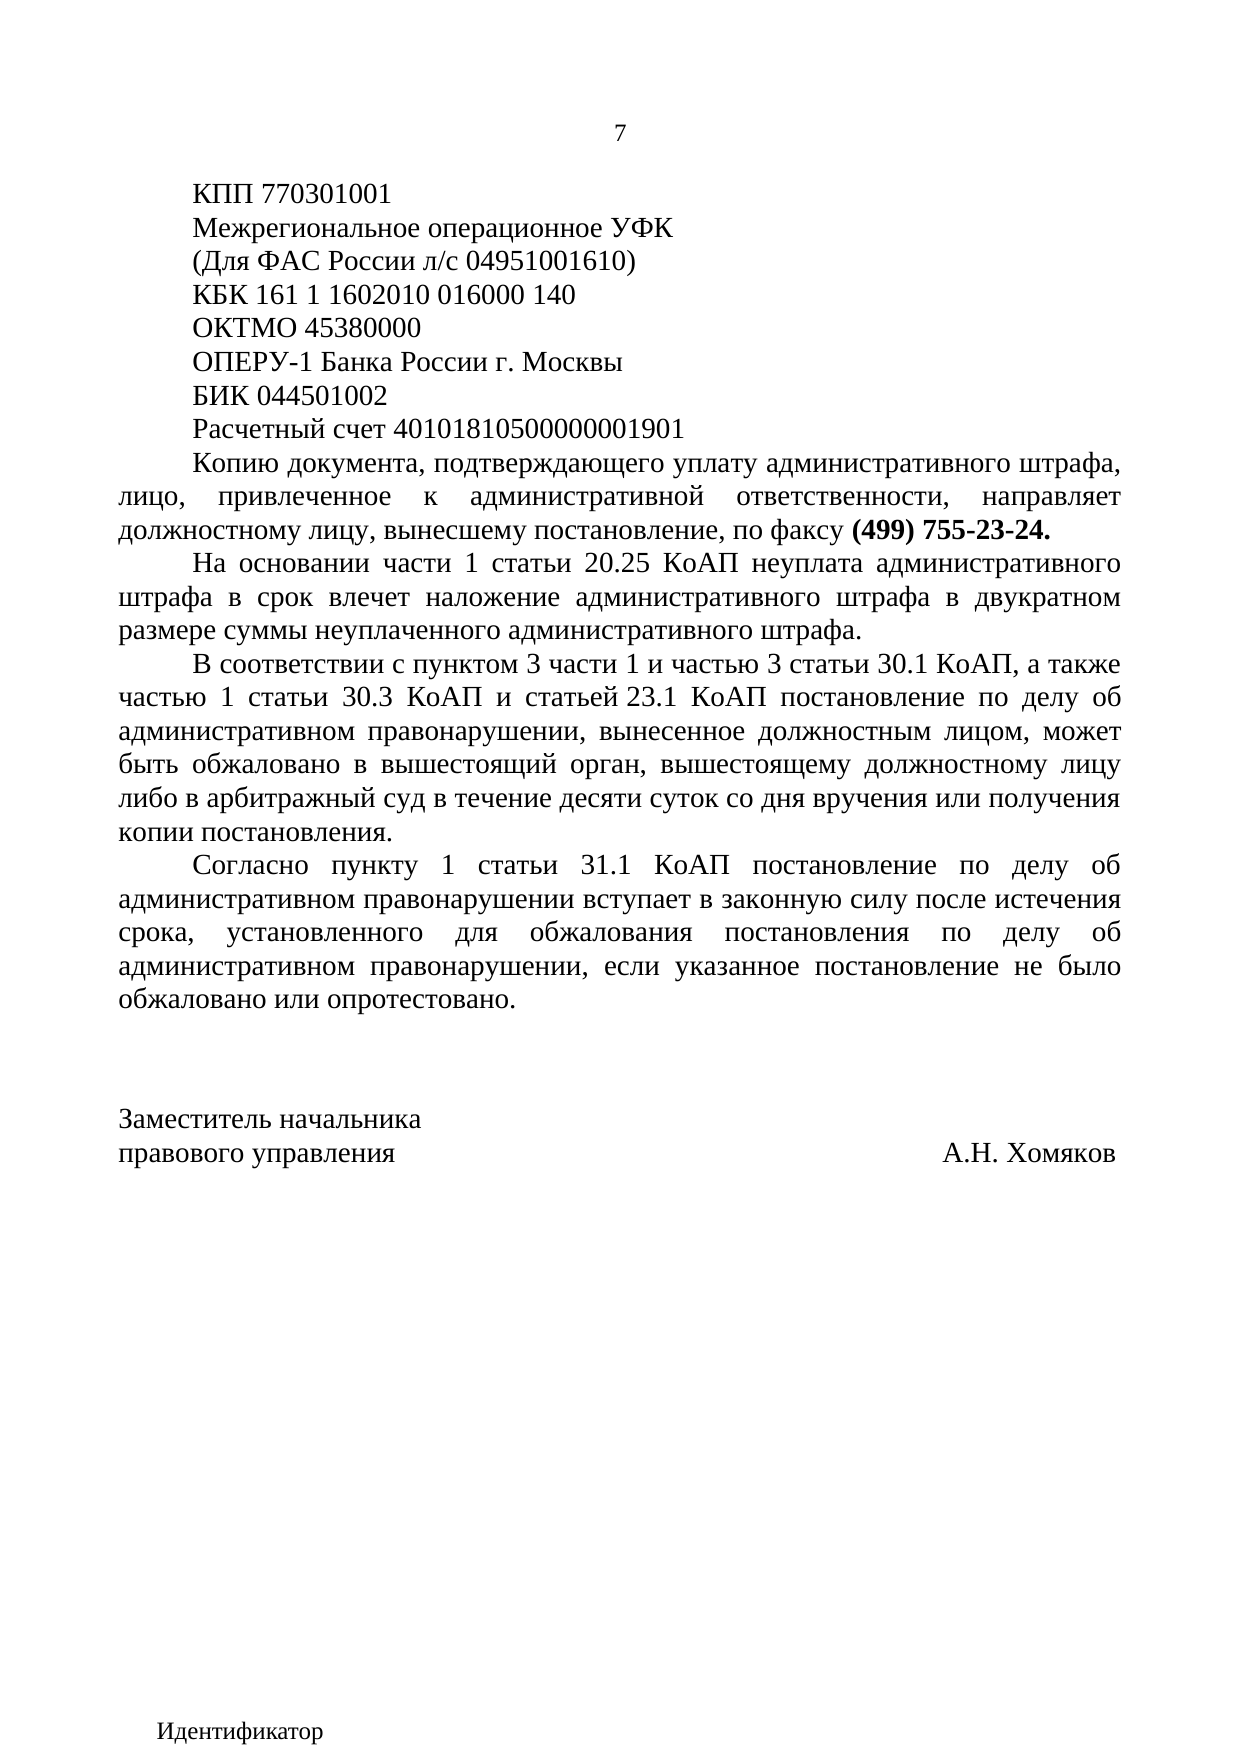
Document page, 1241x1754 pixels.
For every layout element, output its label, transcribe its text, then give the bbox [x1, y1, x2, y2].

text Заместитель начальника [118, 1101, 1122, 1135]
text (Для ФАС России л/с 04951001610) [118, 243, 1122, 277]
text правового управления А.Н. Хомяков [118, 1135, 1122, 1168]
text ОПЕРУ-1 Банка России г. Москвы [118, 344, 1122, 378]
text ОКТМО 45380000 [118, 311, 1122, 344]
text В соответствии с пунктом 3 части 1 и частью 3 статьи 30.1 КоАП, а также частью 1 статьи 30.3 КоАП и статьей 23.1 КоАП постановление по делу об административном правонарушении, вынесенное должностным лицом, может быть обжаловано в вышестоящий орган, вышестоящему должностному лицу либо в арбитражный суд в течение десяти суток со дня вручения или получения копии постановления. [118, 646, 1122, 847]
text КПП 770301001 [118, 176, 1122, 210]
text Расчетный счет 40101810500000001901 [118, 411, 1122, 445]
text Копию документа, подтверждающего уплату административного штрафа, лицо, привлеченное к административной ответственности, направляет должностному лицу, вынесшему постановление, по факсу (499) 755-23-24. [118, 445, 1122, 545]
text Согласно пункту 1 статьи 31.1 КоАП постановление по делу об административном правонарушении вступает в законную силу после истечения срока, установленного для обжалования постановления по делу об административном правонарушении, если указанное постановление не было обжаловано или опротестовано. [118, 847, 1122, 1015]
text КБК 161 1 1602010 016000 140 [118, 277, 1122, 311]
text БИК 044501002 [118, 378, 1122, 411]
text Межрегиональное операционное УФК [118, 210, 1122, 243]
text На основании части 1 статьи 20.25 КоАП неуплата административного штрафа в срок влечет наложение административного штрафа в двукратном размере суммы неуплаченного административного штрафа. [118, 545, 1122, 646]
